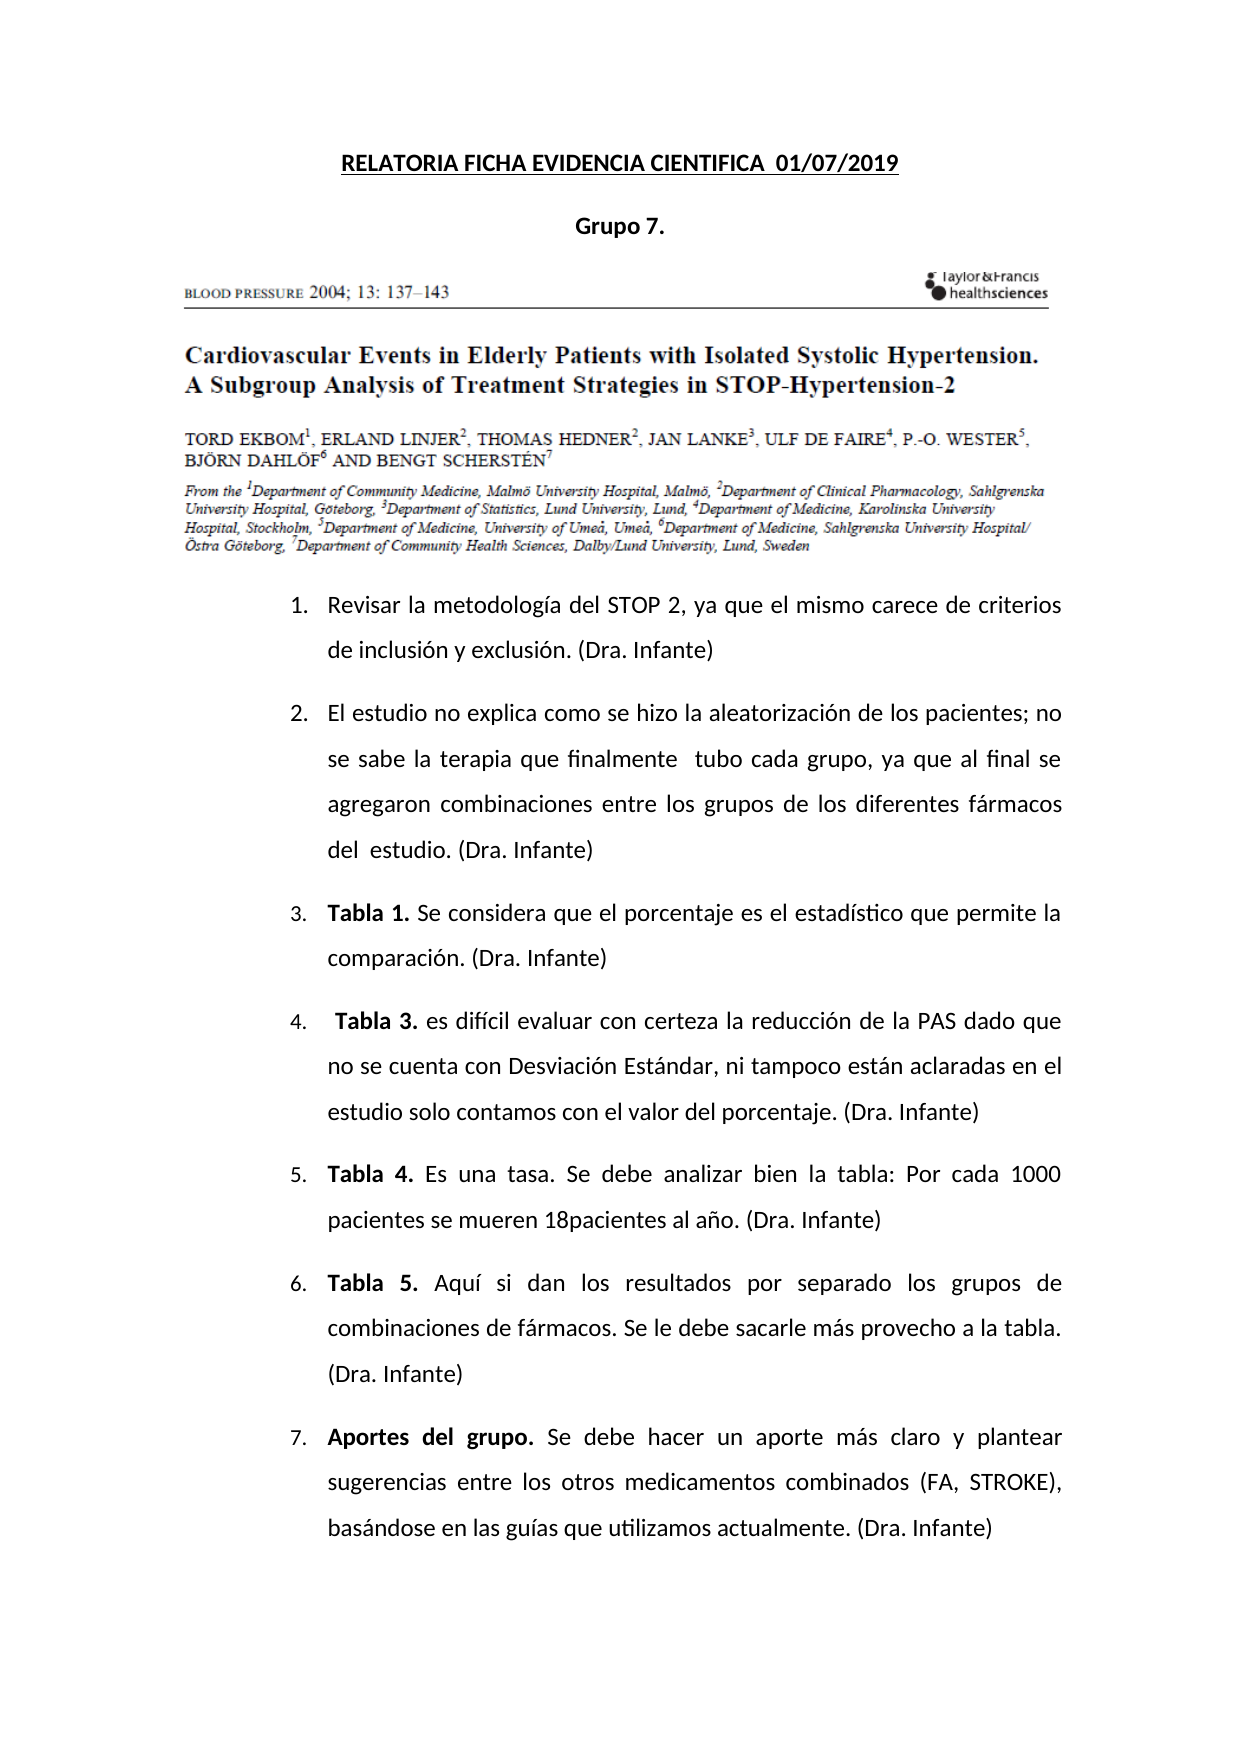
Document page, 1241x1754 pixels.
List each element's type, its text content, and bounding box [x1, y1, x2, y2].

list Tabla 5. Aquí si dan los resultados por separado los grupos de combinaciones de fármacos. Se le debe sacarle más provecho a la tabla. (Dra. Infante) [290, 1267, 1063, 1389]
list Tabla 3. es difícil evaluar con certeza la reducción de la PAS dado que no se cuenta con Desviación Estándar, ni tampoco están aclaradas en el estudio solo contamos con el valor del porcentaje. (Dra. Infante) [290, 1005, 1063, 1127]
text RELATORIA FICHA EVIDENCIA CIENTIFICA 01/07/2019 [177, 148, 1063, 178]
list Tabla 4. Es una tasa. Se debe analizar bien la tabla: Por cada 1000 pacientes se mueren 18pacientes al año. (Dra. Infante) [290, 1159, 1063, 1235]
list Tabla 1. Se considera que el porcentaje es el estadístico que permite la comparación. (Dra. Infante) [290, 897, 1063, 973]
list El estudio no explica como se hizo la aleatorización de los pacientes; no se sabe la terapia que finalmente tubo cada grupo, ya que al final se agregaron combinaciones entre los grupos de los diferentes fármacos del estudio. (Dra. Infante) [290, 697, 1063, 865]
text Grupo 7. [177, 210, 1063, 241]
list Aportes del grupo. Se debe hacer un aporte más claro y plantear sugerencias entre los otros medicamentos combinados (FA, STROKE), basándose en las guías que utilizamos actualmente. (Dra. Infante) [290, 1421, 1063, 1543]
list Revisar la metodología del STOP 2, ya que el mismo carece de criterios de inclusión y exclusión. (Dra. Infante) [290, 589, 1063, 665]
